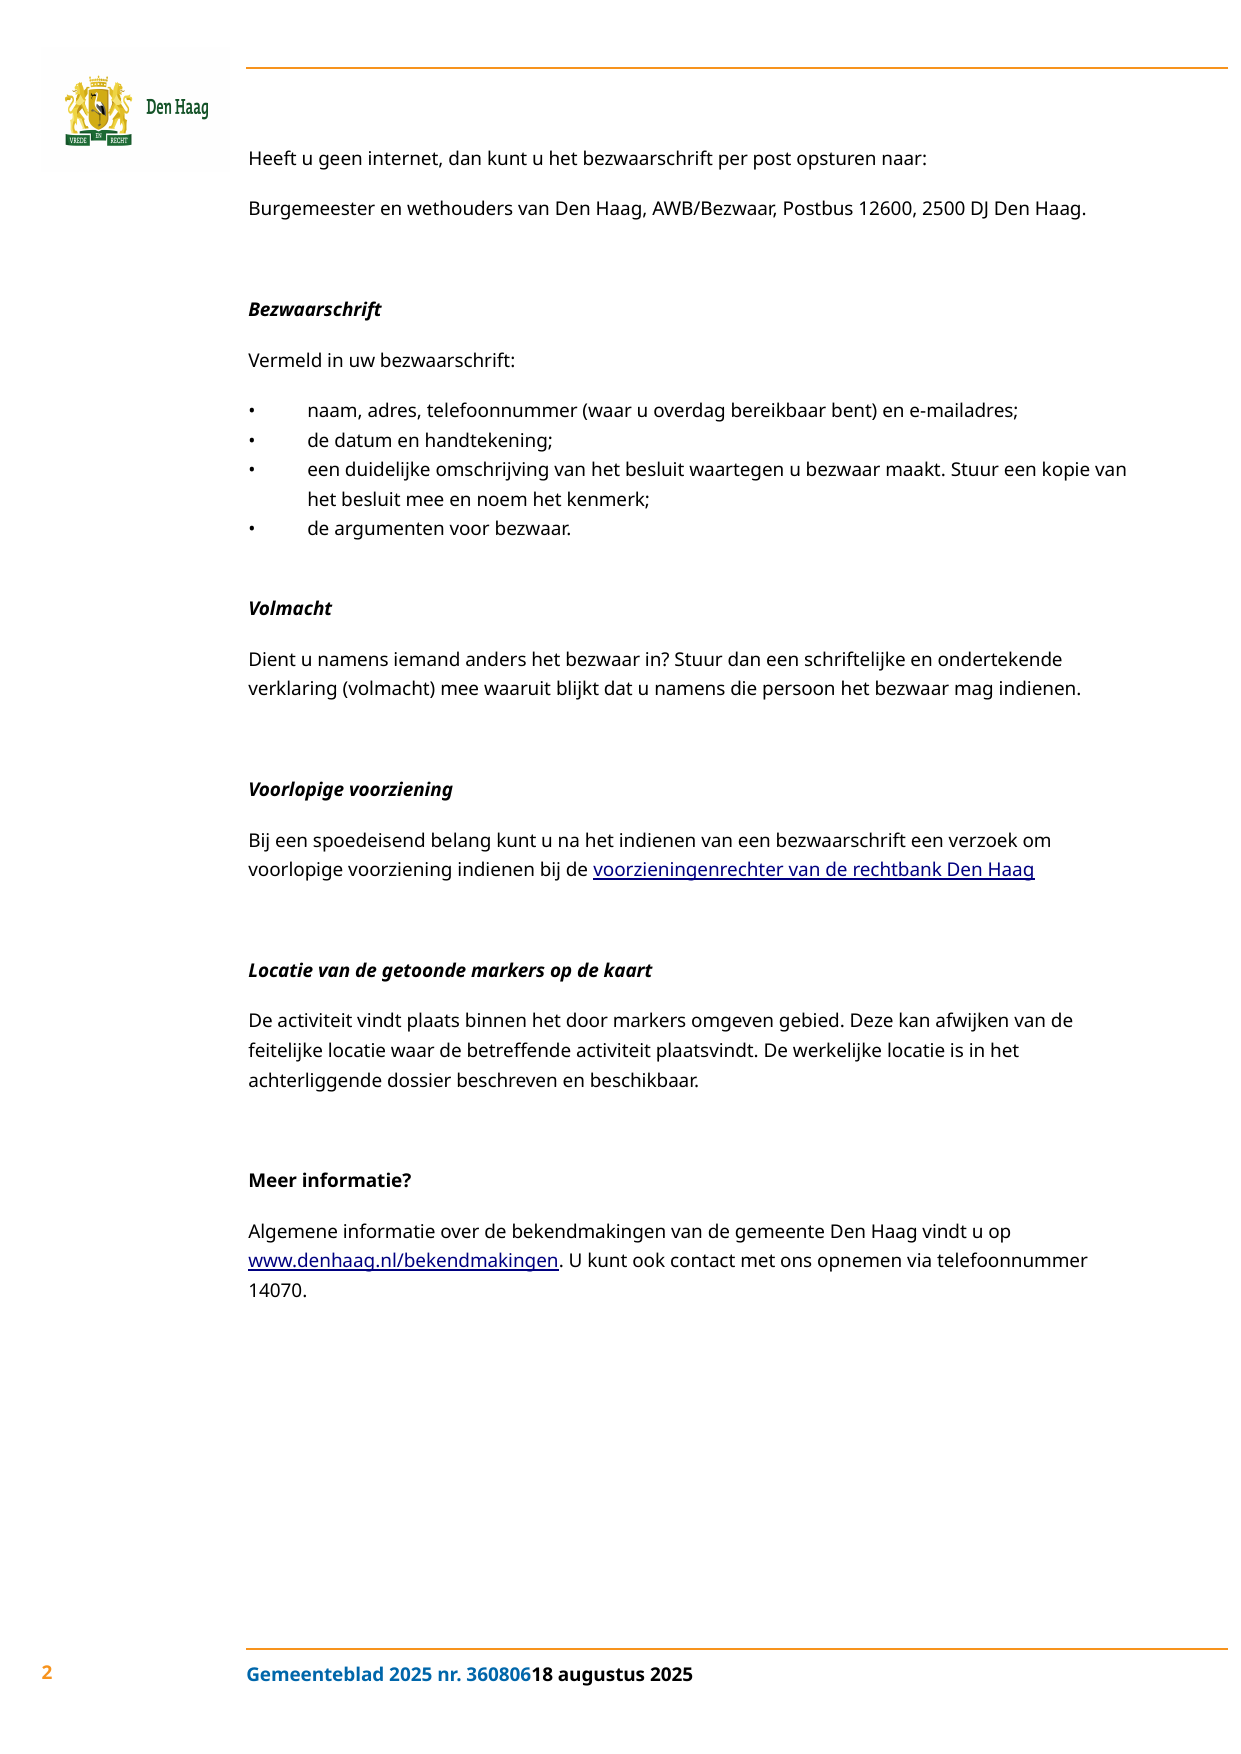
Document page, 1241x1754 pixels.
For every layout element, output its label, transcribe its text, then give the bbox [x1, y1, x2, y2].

text Volmacht [248, 596, 1152, 621]
text Algemene informatie over de bekendmakingen van de gemeente Den Haag vindt u op www.denhaag.nl/bekendmakingen. U kunt ook contact met ons opnemen via telefoonnummer 14070. [248, 1218, 1152, 1303]
text Voorlopige voorziening [248, 776, 1152, 802]
text Heeft u geen internet, dan kunt u het bezwaarschrift per post opsturen naar: [248, 145, 1152, 171]
text Vermeld in uw bezwaarschrift: [248, 347, 1152, 373]
text Bezwaarschrift [248, 296, 1152, 322]
text Meer informatie? [248, 1168, 1152, 1193]
list naam, adres, telefoonnummer (waar u overdag bereikbaar bent) en e-mailadres; [248, 397, 1152, 423]
text Burgemeester en wethouders van Den Haag, AWB/Bezwaar, Postbus 12600, 2500 DJ Den Haag. [248, 196, 1152, 221]
text Dient u namens iemand anders het bezwaar in? Stuur dan een schriftelijke en ondertekende verklaring (volmacht) mee waaruit blijkt dat u namens die persoon het bezwaar mag indienen. [248, 646, 1152, 701]
text De activiteit vindt plaats binnen het door markers omgeven gebied. Deze kan afwijken van de feitelijke locatie waar de betreffende activiteit plaatsvindt. De werkelijke locatie is in het achterliggende dossier beschreven en beschikbaar. [248, 1008, 1152, 1093]
picture [41, 47, 231, 172]
list een duidelijke omschrijving van het besluit waartegen u bezwaar maakt. Stuur een kopie van het besluit mee en noem het kenmerk; [248, 456, 1152, 512]
list de argumenten voor bezwaar. [248, 516, 1152, 541]
text Locatie van de getoonde markers op de kaart [248, 957, 1152, 983]
list de datum en handtekening; [248, 427, 1152, 453]
text Bij een spoedeisend belang kunt u na het indienen van een bezwaarschrift een verzoek om voorlopige voorziening indienen bij de voorzieningenrechter van de rechtbank Den Haag [248, 827, 1152, 882]
